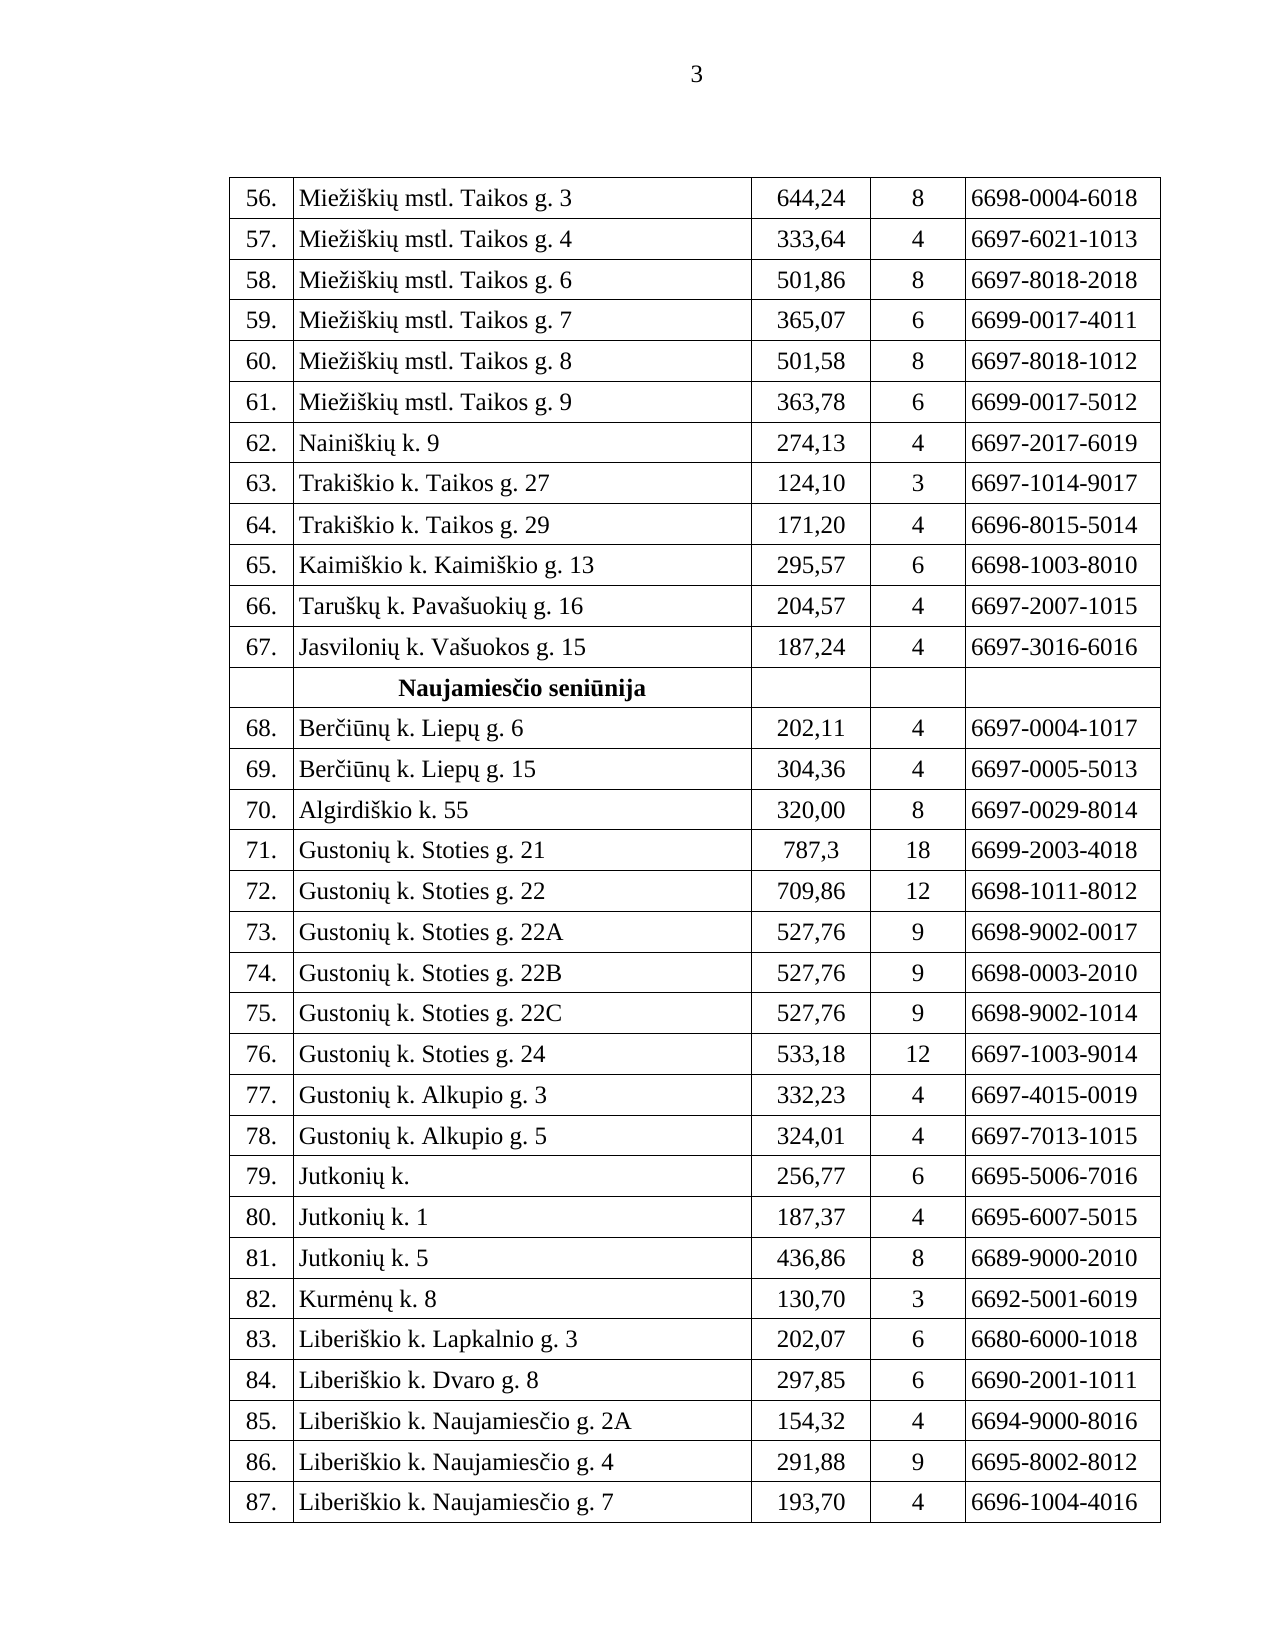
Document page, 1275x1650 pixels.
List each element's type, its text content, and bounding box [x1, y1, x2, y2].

table_cell 6697-1014-9017 [966, 463, 1160, 503]
table_cell 4 [871, 627, 965, 666]
table_cell 76. [230, 1034, 293, 1074]
table_cell 6697-1003-9014 [966, 1034, 1160, 1074]
table_cell 84. [230, 1360, 293, 1399]
table_cell 297,85 [752, 1360, 870, 1399]
table_cell 56. [230, 178, 293, 218]
table_cell 4 [871, 708, 965, 748]
table_cell 4 [871, 1482, 965, 1522]
table_cell 363,78 [752, 382, 870, 422]
table_cell 787,3 [752, 830, 870, 870]
table_cell 75. [230, 993, 293, 1033]
table_cell 8 [871, 260, 965, 299]
table_cell 79. [230, 1156, 293, 1196]
table_cell 4 [871, 586, 965, 626]
table_cell 6699-0017-5012 [966, 382, 1160, 422]
table_cell 9 [871, 953, 965, 992]
table_cell 320,00 [752, 790, 870, 829]
table_cell 6697-0004-1017 [966, 708, 1160, 748]
table_cell 6697-2017-6019 [966, 423, 1160, 462]
table_cell 6698-9002-1014 [966, 993, 1160, 1033]
table_cell Gustonių k. Stoties g. 21 [294, 830, 751, 870]
table_cell 4 [871, 1116, 965, 1155]
table_cell 6698-1003-8010 [966, 545, 1160, 585]
table_cell 6698-9002-0017 [966, 912, 1160, 952]
table_cell 6689-9000-2010 [966, 1238, 1160, 1277]
table_cell 501,58 [752, 341, 870, 381]
table_cell 61. [230, 382, 293, 422]
table_cell 6697-3016-6016 [966, 627, 1160, 666]
table_cell Liberiškio k. Lapkalnio g. 3 [294, 1319, 751, 1359]
table_cell 6697-2007-1015 [966, 586, 1160, 626]
table_cell 66. [230, 586, 293, 626]
table_cell Miežiškių mstl. Taikos g. 7 [294, 300, 751, 340]
table_cell 80. [230, 1197, 293, 1237]
table_cell 4 [871, 504, 965, 544]
table_cell 6 [871, 382, 965, 422]
table_cell 333,64 [752, 219, 870, 259]
table_cell 83. [230, 1319, 293, 1359]
table_cell 130,70 [752, 1279, 870, 1318]
table_cell 204,57 [752, 586, 870, 626]
table_cell 6 [871, 1360, 965, 1399]
table_cell 6696-8015-5014 [966, 504, 1160, 544]
table_cell 77. [230, 1075, 293, 1114]
table_cell 4 [871, 1197, 965, 1237]
table_cell Miežiškių mstl. Taikos g. 8 [294, 341, 751, 381]
table_cell 72. [230, 871, 293, 911]
table_cell 193,70 [752, 1482, 870, 1522]
table_cell 6692-5001-6019 [966, 1279, 1160, 1318]
table_cell Gustonių k. Stoties g. 22 [294, 871, 751, 911]
table_cell 67. [230, 627, 293, 666]
table_cell 6695-5006-7016 [966, 1156, 1160, 1196]
table_cell 9 [871, 1441, 965, 1481]
table_cell 527,76 [752, 912, 870, 952]
table_cell 187,24 [752, 627, 870, 666]
table_cell 60. [230, 341, 293, 381]
table_cell 527,76 [752, 993, 870, 1033]
table_cell Naujamiesčio seniūnija [294, 668, 751, 707]
table_cell 6 [871, 300, 965, 340]
table_cell 64. [230, 504, 293, 544]
table_cell Gustonių k. Stoties g. 22A [294, 912, 751, 952]
table_cell 85. [230, 1401, 293, 1440]
table_cell 6690-2001-1011 [966, 1360, 1160, 1399]
table_cell Liberiškio k. Dvaro g. 8 [294, 1360, 751, 1399]
table_cell 533,18 [752, 1034, 870, 1074]
table_cell Jasvilonių k. Vašuokos g. 15 [294, 627, 751, 666]
table_cell 291,88 [752, 1441, 870, 1481]
table_cell [230, 668, 293, 707]
table_cell 63. [230, 463, 293, 503]
table_cell Miežiškių mstl. Taikos g. 4 [294, 219, 751, 259]
table_cell 6697-6021-1013 [966, 219, 1160, 259]
table_cell 12 [871, 1034, 965, 1074]
table_cell 6697-8018-2018 [966, 260, 1160, 299]
table_cell Nainiškių k. 9 [294, 423, 751, 462]
table_cell 6 [871, 1156, 965, 1196]
table_cell 82. [230, 1279, 293, 1318]
table_cell 78. [230, 1116, 293, 1155]
table_cell 501,86 [752, 260, 870, 299]
table_cell 81. [230, 1238, 293, 1277]
table_cell 6 [871, 1319, 965, 1359]
table_cell 6698-0003-2010 [966, 953, 1160, 992]
table_cell 18 [871, 830, 965, 870]
table_cell 71. [230, 830, 293, 870]
table_cell 644,24 [752, 178, 870, 218]
table_cell 6695-8002-8012 [966, 1441, 1160, 1481]
table_cell Gustonių k. Stoties g. 22C [294, 993, 751, 1033]
table_cell Liberiškio k. Naujamiesčio g. 4 [294, 1441, 751, 1481]
table_cell 87. [230, 1482, 293, 1522]
table_cell Kurmėnų k. 8 [294, 1279, 751, 1318]
table_cell 324,01 [752, 1116, 870, 1155]
table_cell 202,11 [752, 708, 870, 748]
table_cell 436,86 [752, 1238, 870, 1277]
table_cell 57. [230, 219, 293, 259]
table_cell 187,37 [752, 1197, 870, 1237]
table_cell 6697-0005-5013 [966, 749, 1160, 789]
table_cell 256,77 [752, 1156, 870, 1196]
table_cell 6699-2003-4018 [966, 830, 1160, 870]
table_cell 3 [871, 463, 965, 503]
table_cell 274,13 [752, 423, 870, 462]
table_cell 58. [230, 260, 293, 299]
table_cell 365,07 [752, 300, 870, 340]
table_cell 4 [871, 1075, 965, 1114]
table_cell Liberiškio k. Naujamiesčio g. 2A [294, 1401, 751, 1440]
table_cell 304,36 [752, 749, 870, 789]
table_cell 527,76 [752, 953, 870, 992]
table_cell 6698-0004-6018 [966, 178, 1160, 218]
table_cell 6698-1011-8012 [966, 871, 1160, 911]
table_cell 8 [871, 178, 965, 218]
table_cell 69. [230, 749, 293, 789]
table_cell 9 [871, 912, 965, 952]
table_cell Miežiškių mstl. Taikos g. 3 [294, 178, 751, 218]
table_cell 6694-9000-8016 [966, 1401, 1160, 1440]
table_cell 59. [230, 300, 293, 340]
table_cell 709,86 [752, 871, 870, 911]
table_cell 8 [871, 790, 965, 829]
table_cell 6696-1004-4016 [966, 1482, 1160, 1522]
table_cell 124,10 [752, 463, 870, 503]
table_cell 74. [230, 953, 293, 992]
table_cell 6695-6007-5015 [966, 1197, 1160, 1237]
table_cell Gustonių k. Alkupio g. 3 [294, 1075, 751, 1114]
table_cell [752, 668, 870, 707]
table_cell 12 [871, 871, 965, 911]
table_cell Trakiškio k. Taikos g. 27 [294, 463, 751, 503]
table_cell Algirdiškio k. 55 [294, 790, 751, 829]
table_cell 6 [871, 545, 965, 585]
table_cell [966, 668, 1160, 707]
table_cell Kaimiškio k. Kaimiškio g. 13 [294, 545, 751, 585]
table_cell 68. [230, 708, 293, 748]
table_cell 6680-6000-1018 [966, 1319, 1160, 1359]
table_cell [871, 668, 965, 707]
table_cell Jutkonių k. 5 [294, 1238, 751, 1277]
table_cell 4 [871, 423, 965, 462]
table_cell 295,57 [752, 545, 870, 585]
table_cell Gustonių k. Stoties g. 22B [294, 953, 751, 992]
table_cell 86. [230, 1441, 293, 1481]
table_cell 3 [871, 1279, 965, 1318]
table_cell Miežiškių mstl. Taikos g. 6 [294, 260, 751, 299]
table_cell 202,07 [752, 1319, 870, 1359]
table_cell 8 [871, 341, 965, 381]
table_cell 6697-7013-1015 [966, 1116, 1160, 1155]
table_cell Jutkonių k. 1 [294, 1197, 751, 1237]
table_cell Jutkonių k. [294, 1156, 751, 1196]
table_cell Trakiškio k. Taikos g. 29 [294, 504, 751, 544]
table_cell 9 [871, 993, 965, 1033]
table_cell 6697-4015-0019 [966, 1075, 1160, 1114]
table_cell Liberiškio k. Naujamiesčio g. 7 [294, 1482, 751, 1522]
table_cell 70. [230, 790, 293, 829]
table_cell 8 [871, 1238, 965, 1277]
table_cell 4 [871, 749, 965, 789]
table_cell 171,20 [752, 504, 870, 544]
table_cell Gustonių k. Stoties g. 24 [294, 1034, 751, 1074]
table_cell 332,23 [752, 1075, 870, 1114]
table_cell 73. [230, 912, 293, 952]
table_cell Berčiūnų k. Liepų g. 6 [294, 708, 751, 748]
table_cell Miežiškių mstl. Taikos g. 9 [294, 382, 751, 422]
table_cell 4 [871, 219, 965, 259]
table_cell 154,32 [752, 1401, 870, 1440]
table_cell 62. [230, 423, 293, 462]
table_cell 6697-8018-1012 [966, 341, 1160, 381]
table_cell 4 [871, 1401, 965, 1440]
table_cell 65. [230, 545, 293, 585]
table_cell Berčiūnų k. Liepų g. 15 [294, 749, 751, 789]
table_cell 6697-0029-8014 [966, 790, 1160, 829]
table_cell Taruškų k. Pavašuokių g. 16 [294, 586, 751, 626]
table_cell 6699-0017-4011 [966, 300, 1160, 340]
table_cell Gustonių k. Alkupio g. 5 [294, 1116, 751, 1155]
